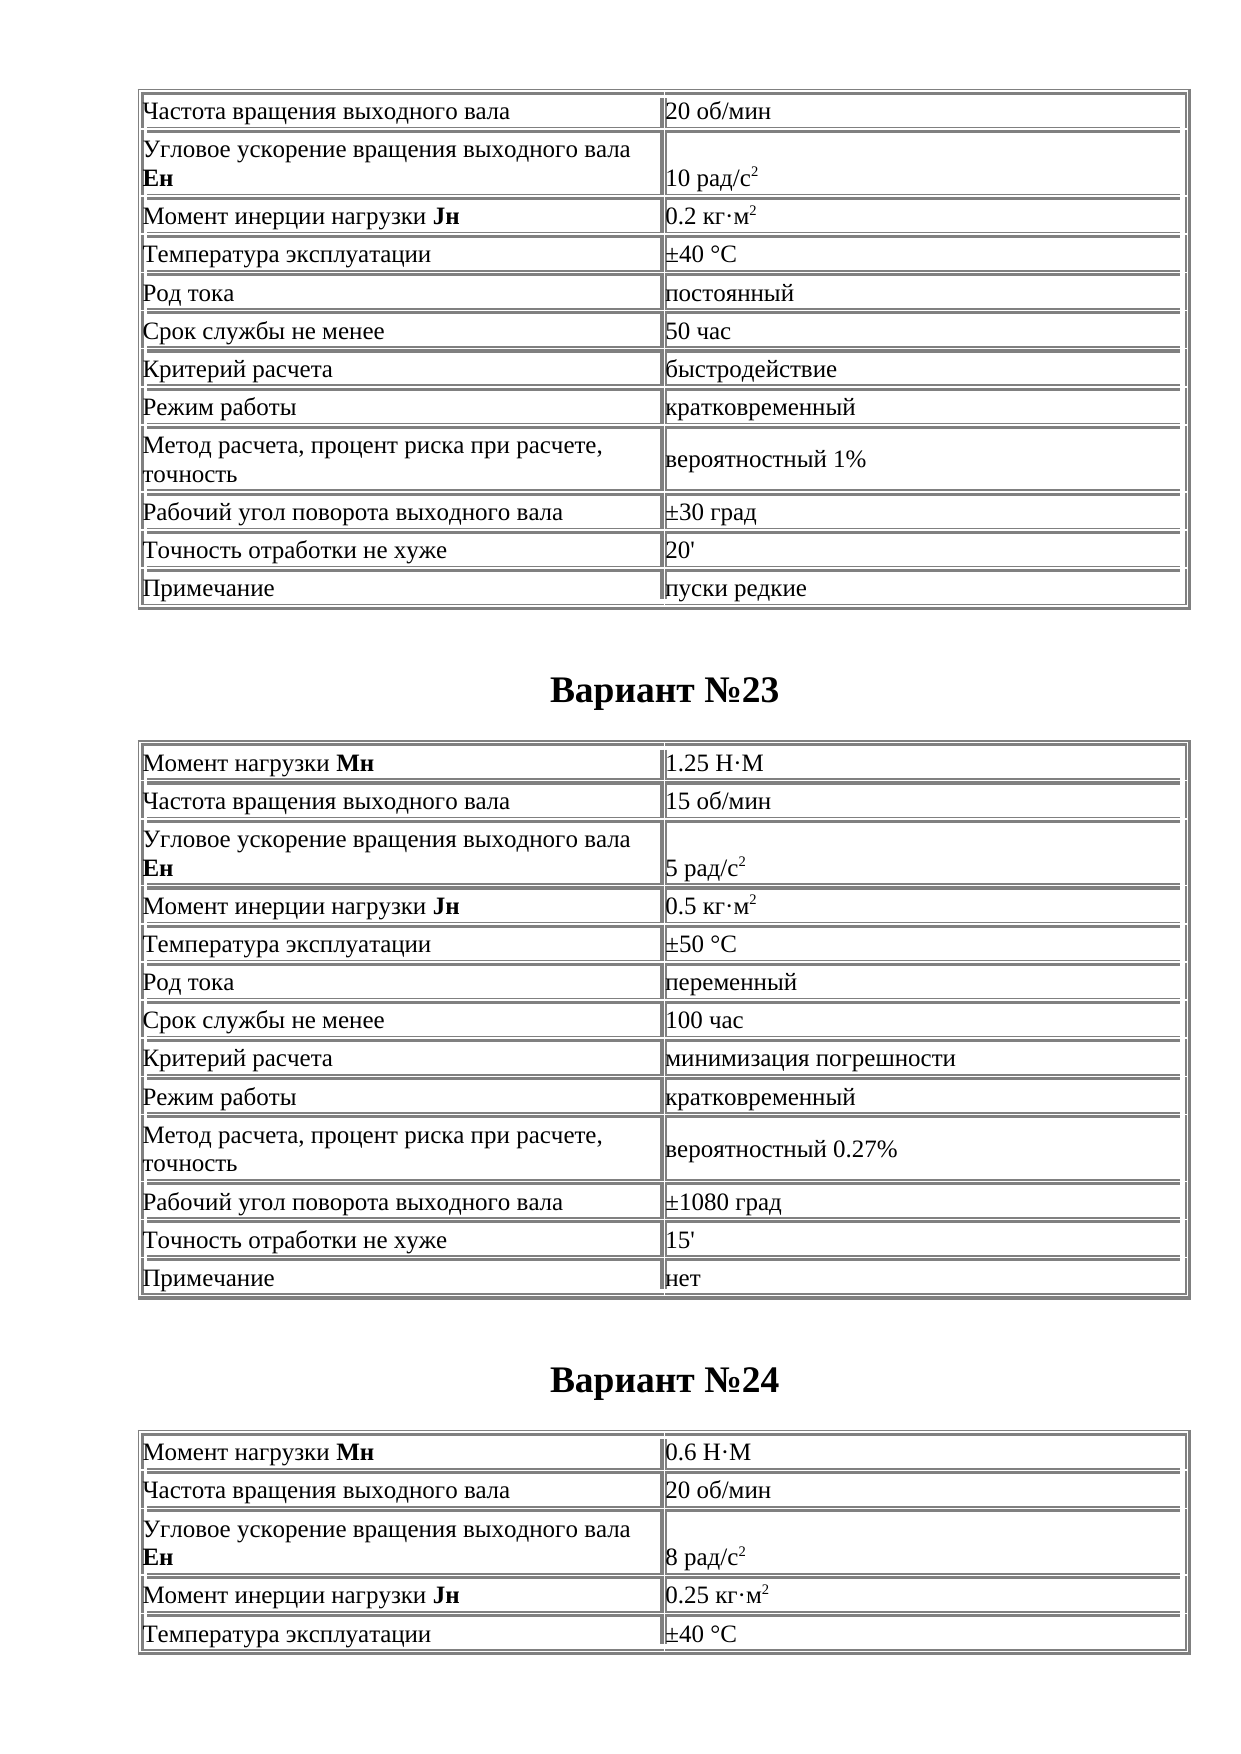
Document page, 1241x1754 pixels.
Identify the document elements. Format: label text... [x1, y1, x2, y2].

table_cell Критерий расчета [141, 346, 663, 384]
table_cell 15' [664, 1217, 1188, 1255]
table_cell кратковременный [664, 384, 1188, 422]
table_cell Температура эксплуатации [141, 921, 663, 959]
table_cell пуски редкие [664, 566, 1188, 604]
table_cell быстродействие [664, 346, 1188, 384]
table_cell кратковременный [664, 1074, 1188, 1112]
table_cell Род тока [141, 960, 663, 998]
table_cell Режим работы [141, 1074, 663, 1112]
table_cell Примечание [141, 566, 663, 604]
table_header 0.6 Н·М [664, 1431, 1188, 1468]
table_cell 10 рад/с2 [664, 127, 1188, 194]
table_cell Момент инерции нагрузки Jн [141, 1573, 663, 1611]
table_cell Род тока [141, 270, 663, 308]
table_cell Температура эксплуатации [141, 1611, 663, 1649]
table_cell ±40 °С [664, 1611, 1188, 1649]
table_cell 0.2 кг·м2 [664, 194, 1188, 232]
table_cell Точность отработки не хуже [141, 1217, 663, 1255]
table_cell ±50 °С [664, 921, 1188, 959]
table_cell 20' [664, 528, 1188, 566]
table_cell Срок службы не менее [141, 308, 663, 346]
table_cell 15 об/мин [664, 778, 1188, 816]
table_cell Рабочий угол поворота выходного вала [141, 1179, 663, 1217]
table_cell 0.25 кг·м2 [664, 1573, 1188, 1611]
table_cell Момент инерции нагрузки Jн [141, 194, 663, 232]
table_cell Рабочий угол поворота выходного вала [141, 489, 663, 527]
table_header Момент нагрузки Мн [144, 1436, 663, 1468]
table_cell Угловое ускорение вращения выходного вала Ен [141, 816, 663, 883]
table_cell 100 час [664, 998, 1188, 1036]
table_cell Частота вращения выходного вала [141, 778, 663, 816]
table_cell Точность отработки не хуже [141, 528, 663, 566]
table_header Момент нагрузки Мн [144, 746, 663, 778]
subtitle Вариант №23 [148, 668, 1181, 711]
table_cell Частота вращения выходного вала [144, 95, 663, 127]
table_cell ±40 °С [664, 232, 1188, 270]
table_cell Метод расчета, процент риска при расчете, точность [141, 423, 663, 489]
table_cell Частота вращения выходного вала [141, 1468, 663, 1506]
table_cell ±1080 град [664, 1179, 1188, 1217]
table_cell Угловое ускорение вращения выходного вала Ен [141, 1506, 663, 1573]
table_cell переменный [664, 960, 1188, 998]
table_cell 20 об/мин [664, 90, 1188, 127]
table_cell нет [664, 1255, 1188, 1293]
table_cell ±30 град [664, 489, 1188, 527]
table_cell вероятностный 1% [664, 423, 1188, 489]
table_cell Срок службы не менее [141, 998, 663, 1036]
table_cell Температура эксплуатации [141, 232, 663, 270]
table_header 1.25 Н·М [664, 742, 1188, 778]
table_cell Критерий расчета [141, 1036, 663, 1074]
table_cell 50 час [664, 308, 1188, 346]
table_cell постоянный [664, 270, 1188, 308]
table_cell 8 рад/с2 [664, 1506, 1188, 1573]
table_cell минимизация погрешности [664, 1036, 1188, 1074]
table_cell Момент инерции нагрузки Jн [141, 883, 663, 921]
table_cell Угловое ускорение вращения выходного вала Ен [141, 127, 663, 194]
table_cell Режим работы [141, 384, 663, 422]
table_cell 0.5 кг·м2 [664, 883, 1188, 921]
table_cell 5 рад/с2 [664, 816, 1188, 883]
table_cell 20 об/мин [664, 1468, 1188, 1506]
table_cell Метод расчета, процент риска при расчете, точность [141, 1112, 663, 1179]
subtitle Вариант №24 [148, 1357, 1181, 1401]
table_cell Примечание [141, 1255, 663, 1293]
table_cell вероятностный 0.27% [664, 1112, 1188, 1179]
